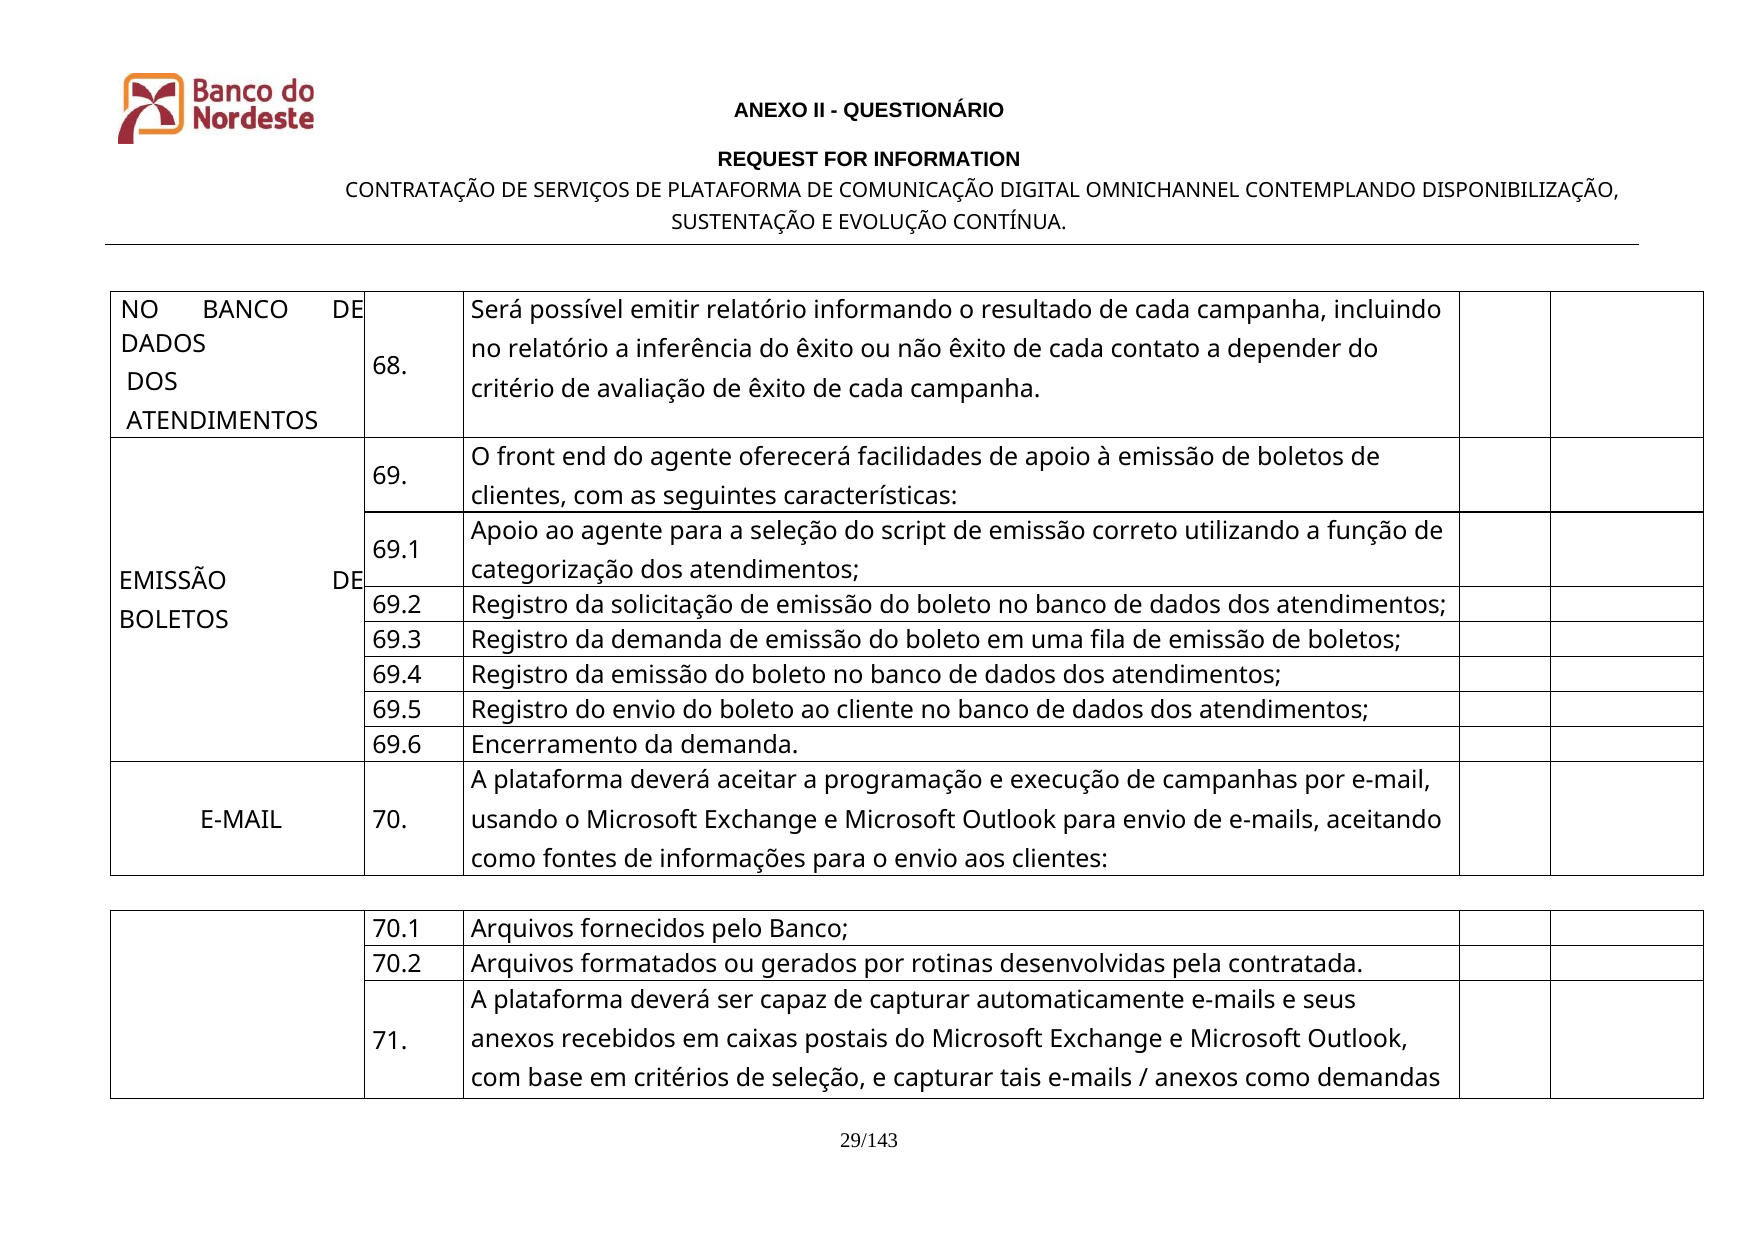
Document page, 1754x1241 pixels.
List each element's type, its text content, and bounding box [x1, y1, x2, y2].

table_cell [1551, 762, 1703, 874]
table_cell [1460, 981, 1550, 1097]
table_cell [1551, 727, 1703, 761]
table_cell 68. [365, 292, 463, 437]
table_cell 71. [365, 981, 463, 1097]
table_cell [1551, 692, 1703, 726]
table_cell O front end do agente oferecerá facilidades de apoio à emissão de boletos de clientes, com as seguintes características: [464, 438, 1459, 511]
table_cell [1551, 438, 1703, 511]
table_cell [1460, 657, 1550, 691]
table_header [1551, 911, 1703, 945]
table_cell [1551, 981, 1703, 1097]
table_cell 70. [365, 762, 463, 874]
table_cell Encerramento da demanda. [464, 727, 1459, 761]
table_cell [1460, 727, 1550, 761]
table_header [111, 911, 364, 1097]
table_cell NO BANCO DE DADOS DOS ATENDIMENTOS [111, 292, 364, 437]
table_cell 69.1 [365, 513, 463, 586]
table_cell [1460, 946, 1550, 980]
table_cell 70.2 [365, 946, 463, 980]
table_cell Registro da solicitação de emissão do boleto no banco de dados dos atendimentos; [464, 587, 1459, 621]
table_cell Arquivos formatados ou gerados por rotinas desenvolvidas pela contratada. [464, 946, 1459, 980]
table_cell Será possível emitir relatório informando o resultado de cada campanha, incluindo no relatório a inferência do êxito ou não êxito de cada contato a depender do critério de avaliação de êxito de cada campanha. [464, 292, 1459, 437]
table_cell E-MAIL [111, 762, 364, 874]
table_cell [1460, 438, 1550, 511]
table_cell A plataforma deverá ser capaz de capturar automaticamente e-mails e seus anexos recebidos em caixas postais do Microsoft Exchange e Microsoft Outlook, com base em critérios de seleção, e capturar tais e-mails / anexos como demandas [464, 981, 1459, 1097]
table_cell A plataforma deverá aceitar a programação e execução de campanhas por e-mail, usando o Microsoft Exchange e Microsoft Outlook para envio de e-mails, aceitando como fontes de informações para o envio aos clientes: [464, 762, 1459, 874]
picture [118, 73, 314, 144]
table_cell [1460, 587, 1550, 621]
table_cell 69.5 [365, 692, 463, 726]
table_cell [1551, 657, 1703, 691]
table_cell 69.6 [365, 727, 463, 761]
table_cell 69.2 [365, 587, 463, 621]
table_header [1460, 911, 1550, 945]
table_cell [1460, 292, 1550, 437]
table_cell 69. [365, 438, 463, 511]
table_cell 69.3 [365, 622, 463, 656]
table_cell Registro da emissão do boleto no banco de dados dos atendimentos; [464, 657, 1459, 691]
table_header 70.1 [365, 911, 463, 945]
table_cell [1460, 622, 1550, 656]
table_cell Apoio ao agente para a seleção do script de emissão correto utilizando a função de categorização dos atendimentos; [464, 513, 1459, 586]
table_cell [1460, 692, 1550, 726]
table_cell [1551, 292, 1703, 437]
table_cell [1460, 762, 1550, 874]
table_cell [1551, 587, 1703, 621]
table_cell Registro da demanda de emissão do boleto em uma fila de emissão de boletos; [464, 622, 1459, 656]
table_cell [1551, 513, 1703, 586]
table_cell [1551, 622, 1703, 656]
table_cell [1551, 946, 1703, 980]
table_header Arquivos fornecidos pelo Banco; [464, 911, 1459, 945]
table_cell 69.4 [365, 657, 463, 691]
table_cell EMISSÃO DE BOLETOS [111, 438, 364, 761]
table_cell [1460, 513, 1550, 586]
table_cell Registro do envio do boleto ao cliente no banco de dados dos atendimentos; [464, 692, 1459, 726]
